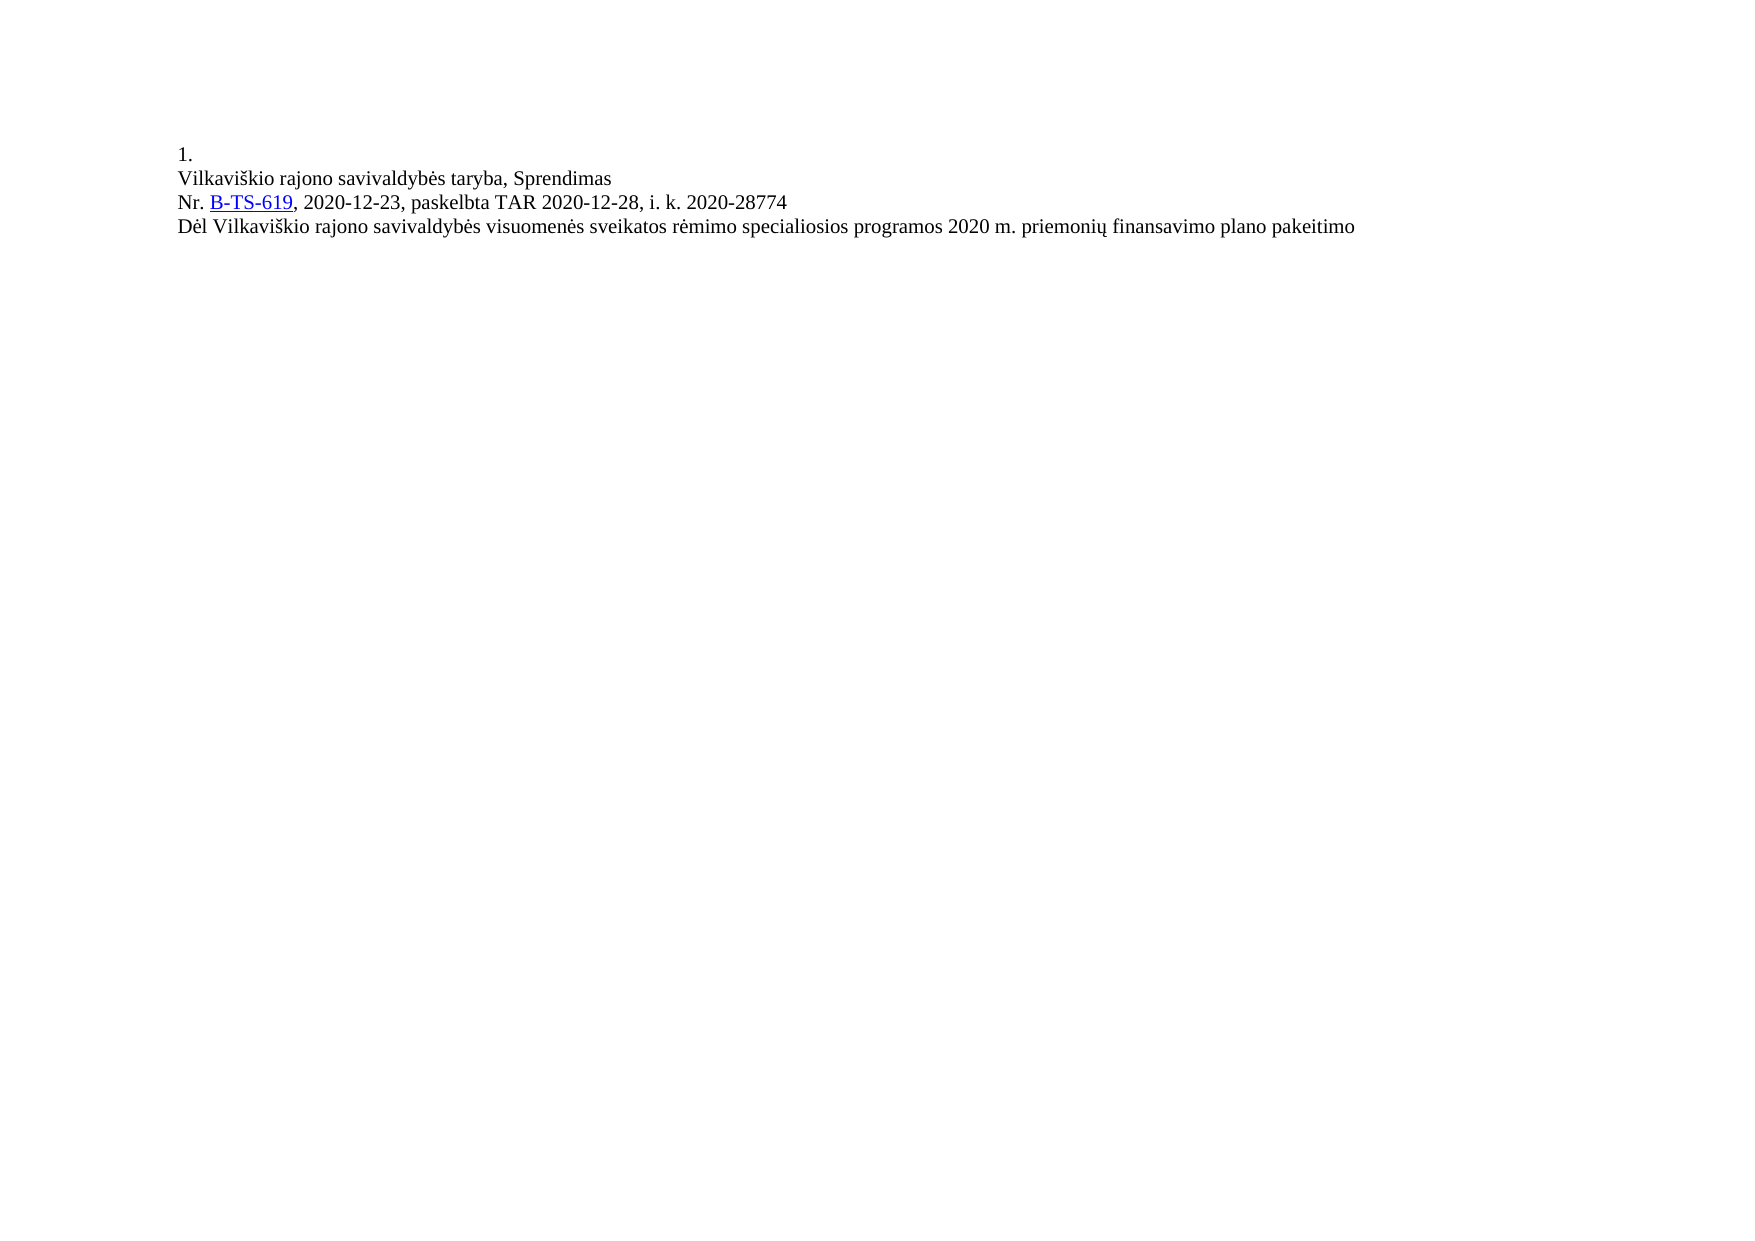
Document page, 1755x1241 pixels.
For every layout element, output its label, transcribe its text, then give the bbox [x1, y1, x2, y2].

text Nr. B-TS-619, 2020-12-23, paskelbta TAR 2020-12-28, i. k. 2020-28774 [177, 190, 1728, 214]
text 1. [177, 142, 1728, 166]
text Vilkaviškio rajono savivaldybės taryba, Sprendimas [177, 166, 1728, 190]
text Dėl Vilkaviškio rajono savivaldybės visuomenės sveikatos rėmimo specialiosios programos 2020 m. priemonių finansavimo plano pakeitimo [177, 214, 1728, 238]
